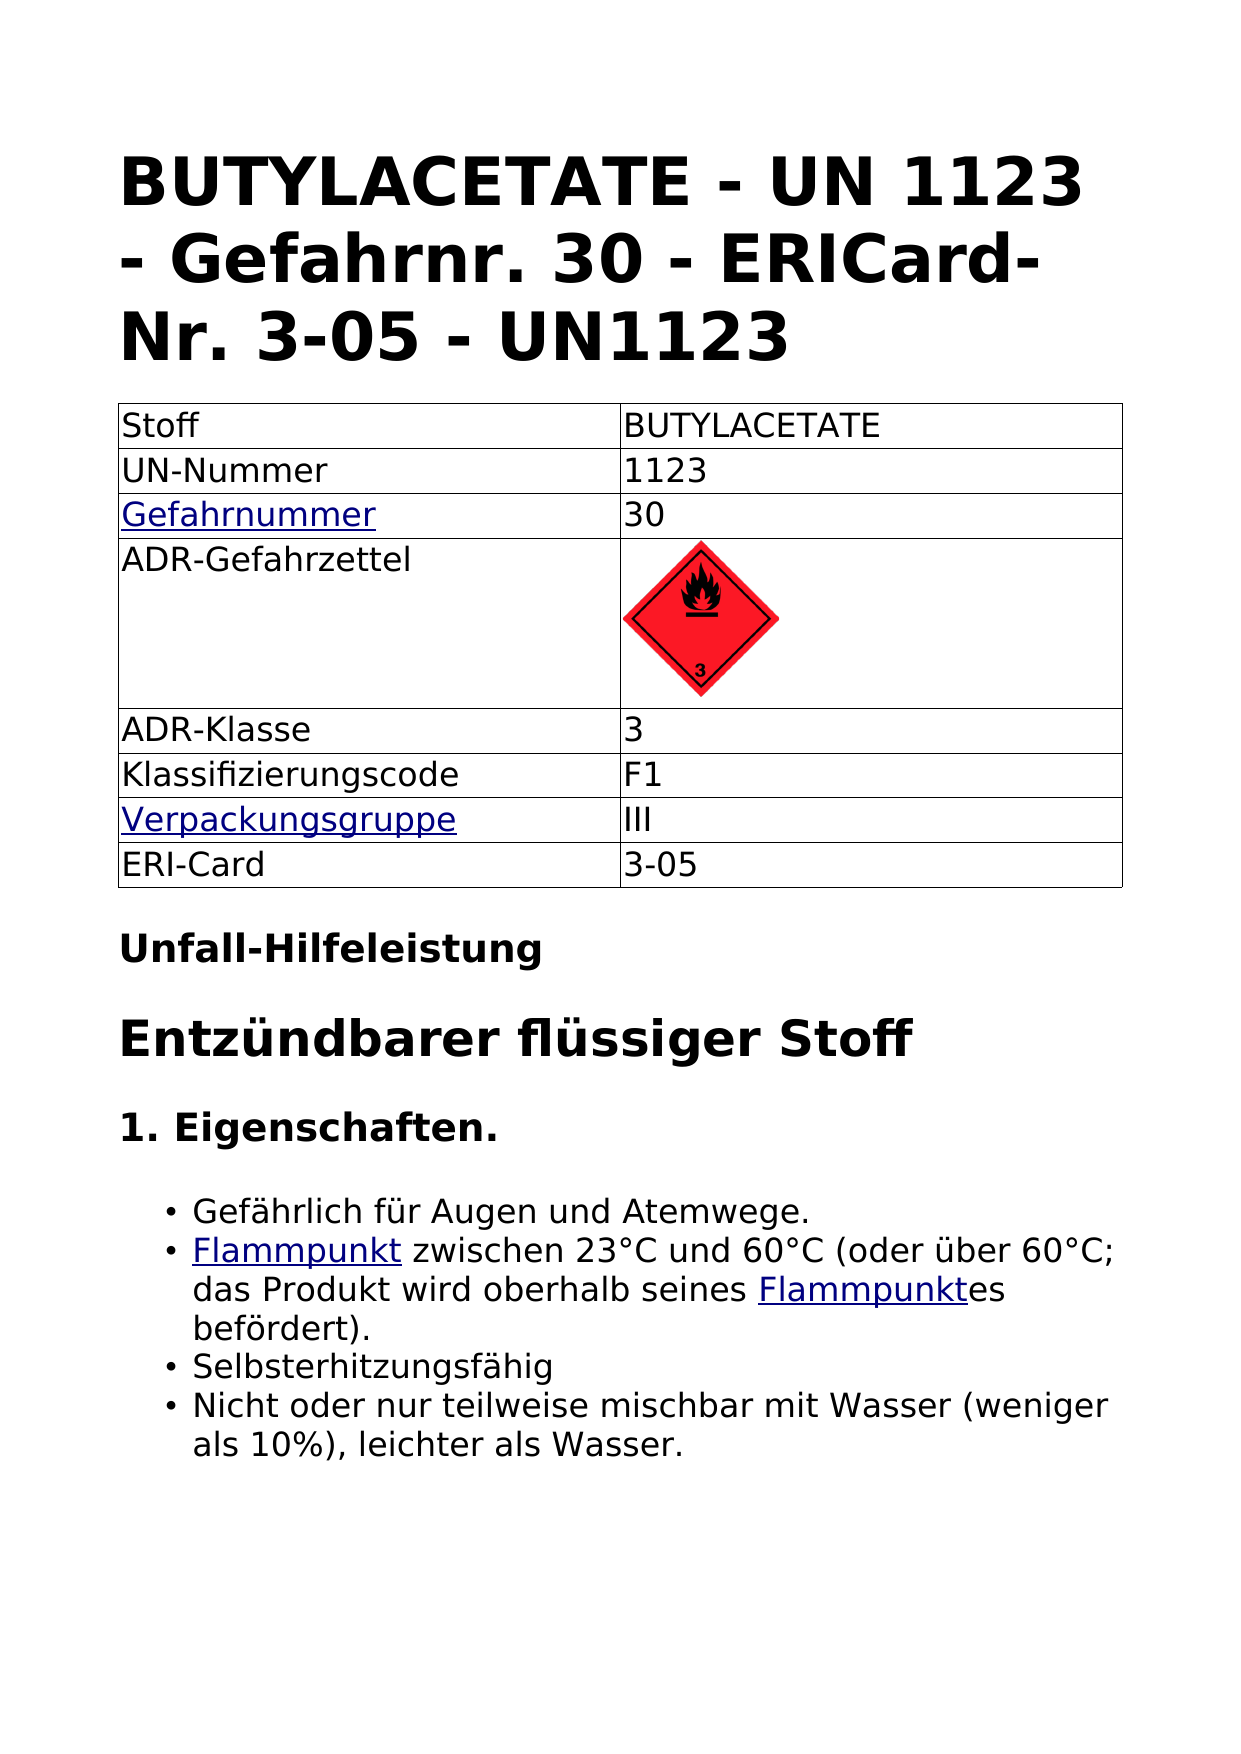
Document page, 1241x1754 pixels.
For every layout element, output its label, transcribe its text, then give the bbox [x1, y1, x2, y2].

subtitle BUTYLACETATE - UN 1123 - Gefahrnr. 30 - ERICard-Nr. 3-05 - UN1123 [118, 143, 1122, 376]
table_cell Klassifizierungscode [119, 754, 620, 797]
list Selbsterhitzungsfähig [177, 1348, 1122, 1387]
table_cell ERI-Card [119, 843, 620, 887]
table_cell III [621, 798, 1122, 842]
table_cell 30 [621, 494, 1122, 538]
table_cell ADR-Klasse [119, 709, 620, 752]
subtitle 1. Eigenschaften. [118, 1105, 1122, 1150]
subtitle Entzündbarer flüssiger Stoff [118, 1009, 1122, 1068]
table_cell 3-05 [621, 843, 1122, 887]
table_cell Verpackungsgruppe [119, 798, 620, 842]
table_cell F1 [621, 754, 1122, 797]
table_header BUTYLACETATE [621, 404, 1122, 448]
picture [622, 540, 780, 697]
table_cell 3 [621, 709, 1122, 752]
table_header Stoff [119, 404, 620, 448]
list Flammpunkt zwischen 23°C und 60°C (oder über 60°C; das Produkt wird oberhalb seines Flammpunktes befördert). [177, 1231, 1122, 1348]
subtitle Unfall-Hilfeleistung [118, 927, 1122, 972]
list Nicht oder nur teilweise mischbar mit Wasser (weniger als 10%), leichter als Wasser. [177, 1387, 1122, 1464]
table_cell UN-Nummer [119, 449, 620, 493]
table_cell Gefahrnummer [119, 494, 620, 538]
table_cell ADR-Gefahrzettel [119, 539, 620, 708]
table_cell 1123 [621, 449, 1122, 493]
list Gefährlich für Augen und Atemwege. [177, 1192, 1122, 1231]
table_cell [621, 539, 1122, 708]
